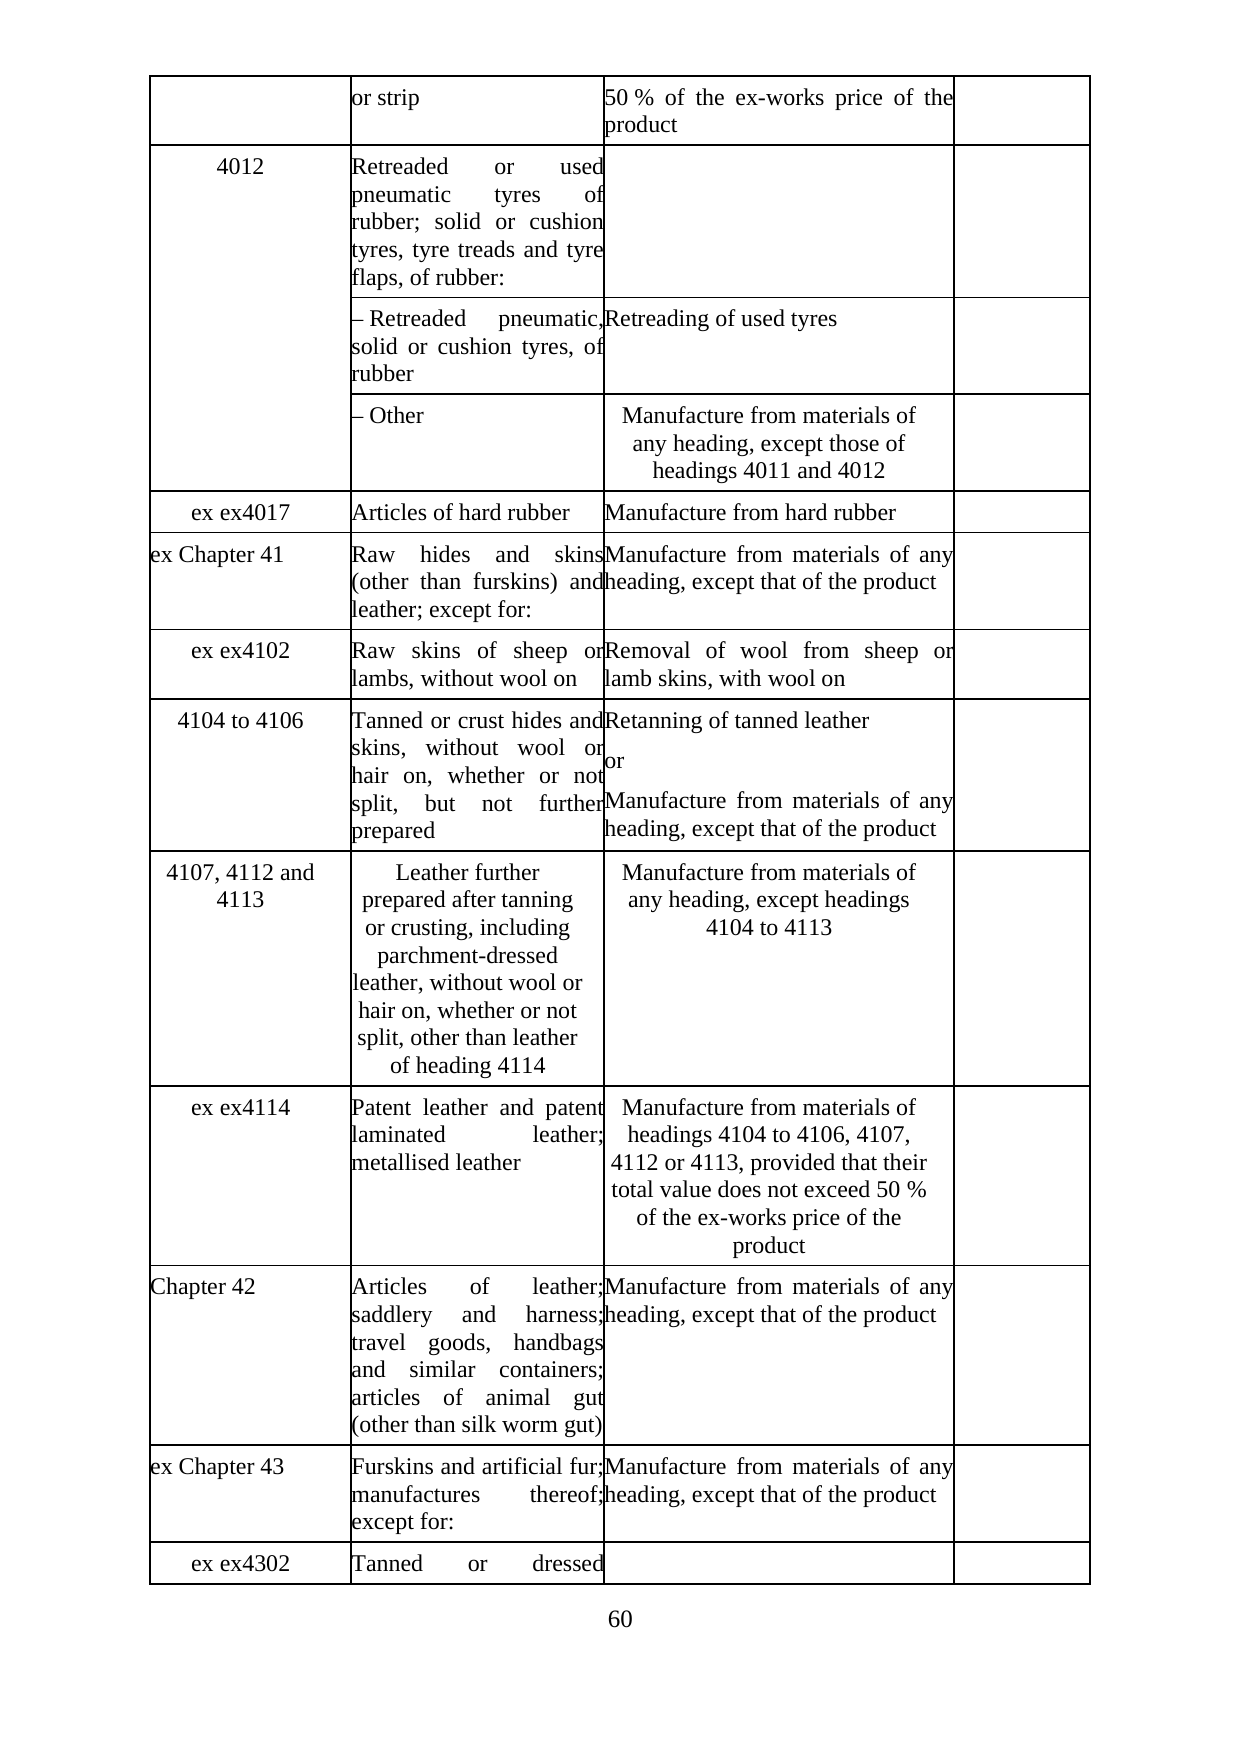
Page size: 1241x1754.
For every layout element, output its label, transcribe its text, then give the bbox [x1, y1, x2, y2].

table_cell Manufacture from materials of any heading, except that of the product [605, 1446, 953, 1541]
table_cell Raw hides and skins (other than furskins) and leather; except for: [352, 533, 603, 629]
table_cell Leather further prepared after tanning or crusting, including parchment-dressed leather, without wool or hair on, whether or not split, other than leather of heading 4114 [352, 852, 603, 1085]
table_cell [955, 395, 1089, 490]
table_cell ex ex4114 [151, 1087, 350, 1264]
table_cell Manufacture from materials of any heading, except that of the product [605, 533, 953, 629]
table_cell [955, 852, 1089, 1085]
table_cell 4104 to 4106 [151, 700, 350, 850]
table_cell 4107, 4112 and 4113 [151, 852, 350, 1085]
table_cell ex Chapter 41 [151, 533, 350, 629]
table_cell Manufacture from materials of headings 4104 to 4106, 4107, 4112 or 4113, provided that their total value does not exceed 50 % of the ex-works price of the product [605, 1087, 953, 1264]
table_cell [955, 700, 1089, 850]
table_cell Retreading of used tyres [605, 298, 953, 393]
table_cell Retanning of tanned leather or Manufacture from materials of any heading, except that of the product [605, 700, 953, 850]
table_cell Articles of leather; saddlery and harness; travel goods, handbags and similar containers; articles of animal gut (other than silk worm gut) [352, 1266, 603, 1444]
table_cell [955, 630, 1089, 698]
table_cell or strip [352, 77, 603, 144]
table_cell [955, 492, 1089, 532]
table_cell Articles of hard rubber [352, 492, 603, 532]
table_cell Furskins and artificial fur; manufactures thereof; except for: [352, 1446, 603, 1541]
table_cell [605, 146, 953, 296]
table_cell Patent leather and patent laminated leather; metallised leather [352, 1087, 603, 1264]
table_cell [605, 1543, 953, 1583]
table_cell Raw skins of sheep or lambs, without wool on [352, 630, 603, 698]
table_cell Chapter 42 [151, 1266, 350, 1444]
table_cell ex ex4017 [151, 492, 350, 532]
table_cell [955, 1087, 1089, 1264]
table_cell [955, 77, 1089, 144]
table_cell Removal of wool from sheep or lamb skins, with wool on [605, 630, 953, 698]
table_cell Tanned or crust hides and skins, without wool or hair on, whether or not split, but not further prepared [352, 700, 603, 850]
table_cell [955, 298, 1089, 393]
table_cell ex ex4102 [151, 630, 350, 698]
table_cell – Retreaded pneumatic, solid or cushion tyres, of rubber [352, 298, 603, 393]
table_cell Manufacture from materials of any heading, except headings 4104 to 4113 [605, 852, 953, 1085]
table_cell [955, 1543, 1089, 1583]
table_cell Manufacture from materials of any heading, except that of the product [605, 1266, 953, 1444]
table_cell Manufacture from materials of any heading, except those of headings 4011 and 4012 [605, 395, 953, 490]
table_cell [955, 146, 1089, 296]
table_cell [955, 1446, 1089, 1541]
table_cell [955, 1266, 1089, 1444]
table_cell ex Chapter 43 [151, 1446, 350, 1541]
table_cell [151, 77, 350, 144]
table_cell Manufacture from hard rubber [605, 492, 953, 532]
table_cell ex ex4302 [151, 1543, 350, 1583]
table_cell 50 % of the ex-works price of the product [605, 77, 953, 144]
table_cell – Other [352, 395, 603, 490]
table_cell [955, 533, 1089, 629]
table_cell Tanned or dressed [352, 1543, 603, 1583]
table_cell 4012 [151, 146, 350, 490]
table_cell Retreaded or used pneumatic tyres of rubber; solid or cushion tyres, tyre treads and tyre flaps, of rubber: [352, 146, 603, 296]
